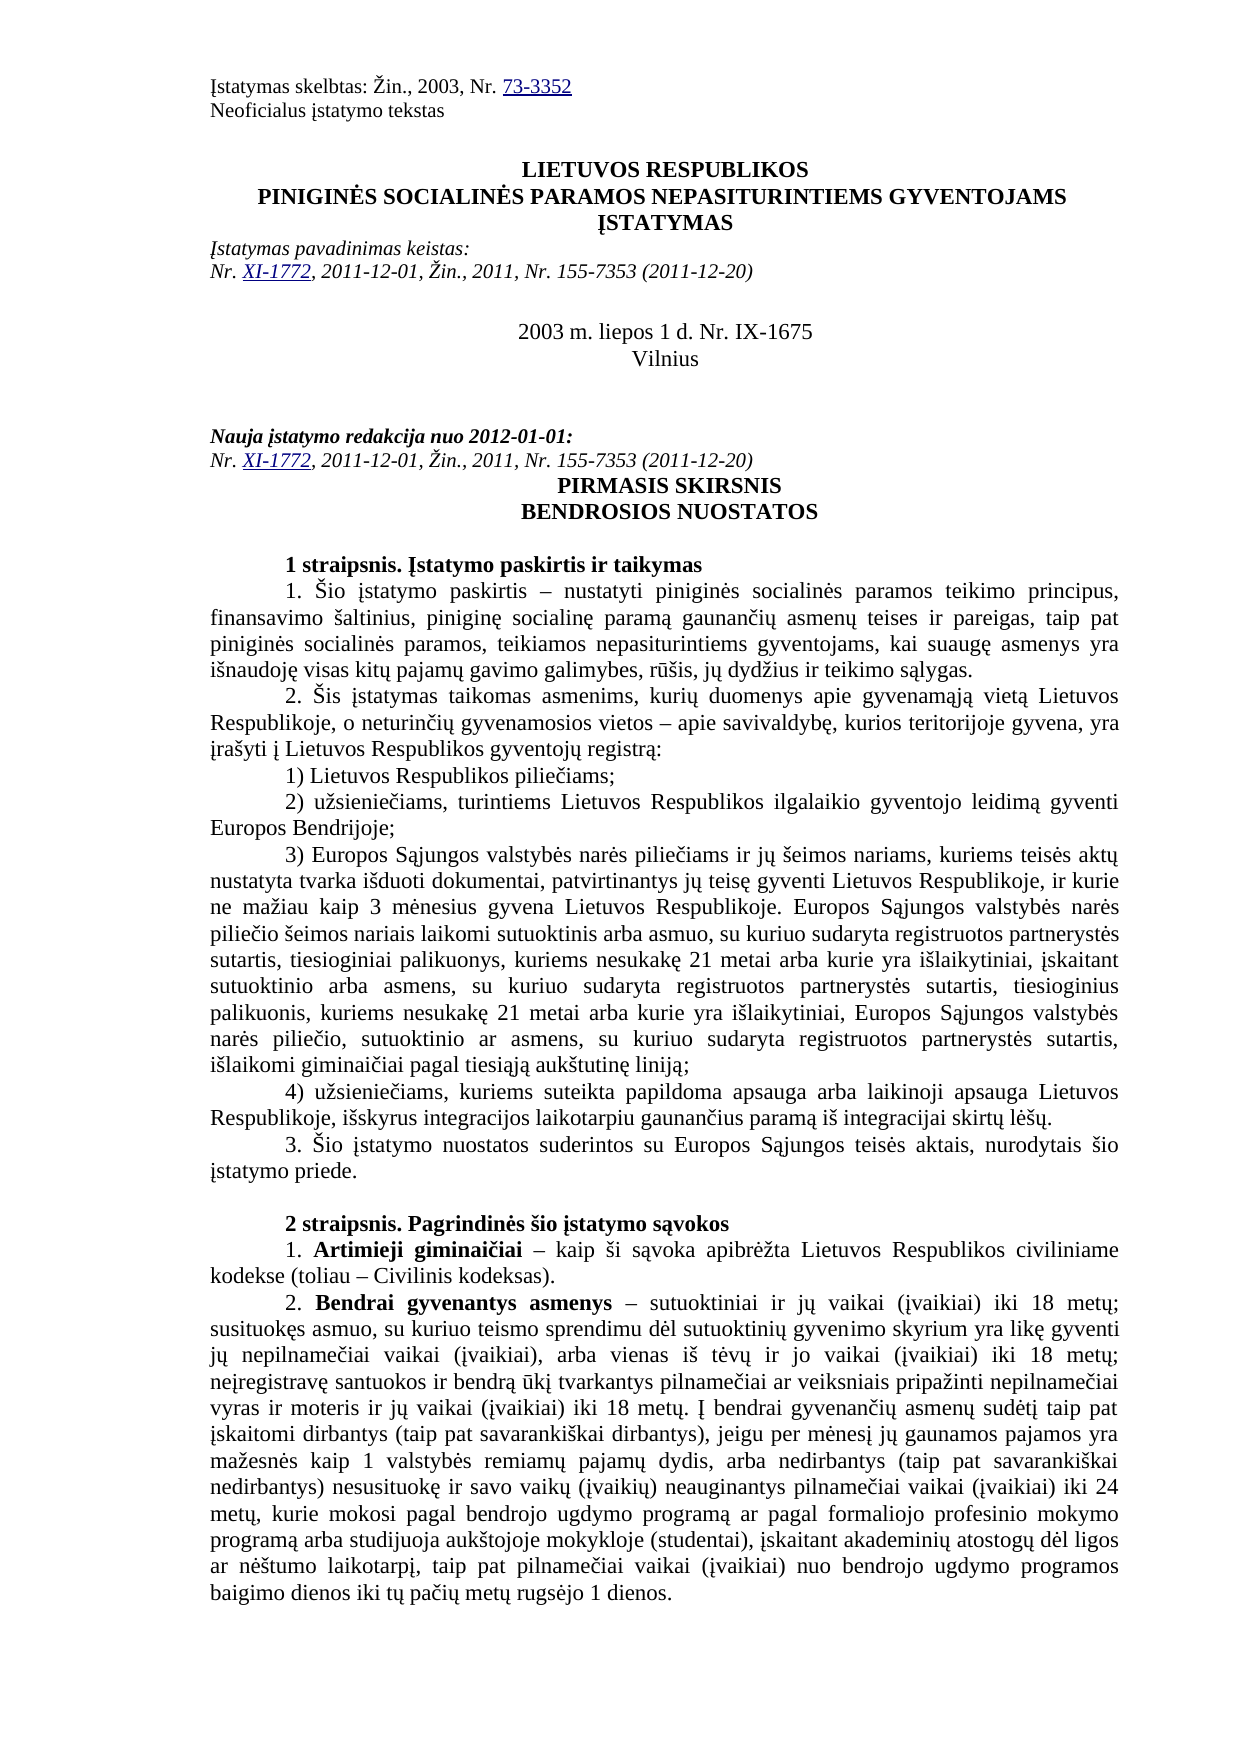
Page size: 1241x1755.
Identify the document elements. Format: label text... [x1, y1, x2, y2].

text BENDROSIOS NUOSTATOS [210, 498, 1129, 524]
text Nauja įstatymo redakcija nuo 2012-01-01: [210, 424, 1120, 448]
text 1. Šio įstatymo paskirtis – nustatyti piniginės socialinės paramos teikimo principus, finansavimo šaltinius, piniginę socialinę paramą gaunančių asmenų teises ir pareigas, taip pat piniginės socialinės paramos, teikiamos nepasiturintiems gyventojams, kai suaugę asmenys yra išnaudoję visas kitų pajamų gavimo galimybes, rūšis, jų dydžius ir teikimo sąlygas. [210, 577, 1120, 683]
text 2003 m. liepos 1 d. Nr. IX-1675 [210, 318, 1120, 344]
text 4) užsieniečiams, kuriems suteikta papildoma apsauga arba laikinoji apsauga Lietuvos Respublikoje, išskyrus integracijos laikotarpiu gaunančius paramą iš integracijai skirtų lėšų. [210, 1078, 1120, 1131]
text Vilnius [210, 344, 1120, 371]
text Nr. XI-1772, 2011-12-01, Žin., 2011, Nr. 155-7353 (2011-12-20) [210, 448, 1120, 472]
text 1) Lietuvos Respublikos piliečiams; [210, 762, 1120, 788]
text Įstatymas skelbtas: Žin., 2003, Nr. 73-3352 [210, 73, 1120, 98]
text 1 straipsnis. Įstatymo paskirtis ir taikymas [210, 551, 1120, 577]
text Įstatymas pavadinimas keistas: [210, 235, 1120, 259]
text 1. Artimieji giminaičiai – kaip ši sąvoka apibrėžta Lietuvos Respublikos civiliniame kodekse (toliau – Civilinis kodeksas). [210, 1236, 1120, 1289]
text 3) Europos Sąjungos valstybės narės piliečiams ir jų šeimos nariams, kuriems teisės aktų nustatyta tvarka išduoti dokumentai, patvirtinantys jų teisę gyventi Lietuvos Respublikoje, ir kurie ne mažiau kaip 3 mėnesius gyvena Lietuvos Respublikoje. Europos Sąjungos valstybės narės piliečio šeimos nariais laikomi sutuoktinis arba asmuo, su kuriuo sudaryta registruotos partnerystės sutartis, tiesioginiai palikuonys, kuriems nesukakę 21 metai arba kurie yra išlaikytiniai, įskaitant sutuoktinio arba asmens, su kuriuo sudaryta registruotos partnerystės sutartis, tiesioginius palikuonis, kuriems nesukakę 21 metai arba kurie yra išlaikytiniai, Europos Sąjungos valstybės narės piliečio, sutuoktinio ar asmens, su kuriuo sudaryta registruotos partnerystės sutartis, išlaikomi giminaičiai pagal tiesiąją aukštutinę liniją; [210, 841, 1120, 1078]
text Nr. XI-1772, 2011-12-01, Žin., 2011, Nr. 155-7353 (2011-12-20) [210, 259, 1120, 283]
text PINIGINĖS SOCIALINĖS PARAMOS NEPASITURINTIEMS GYVENTOJAMS [210, 183, 1120, 209]
text 2. Šis įstatymas taikomas asmenims, kurių duomenys apie gyvenamąją vietą Lietuvos Respublikoje, o neturinčių gyvenamosios vietos – apie savivaldybę, kurios teritorijoje gyvena, yra įrašyti į Lietuvos Respublikos gyventojų registrą: [210, 683, 1120, 762]
text PIRMASIS SKIRSNIS [210, 472, 1129, 498]
text 2) užsieniečiams, turintiems Lietuvos Respublikos ilgalaikio gyventojo leidimą gyventi Europos Bendrijoje; [210, 788, 1120, 841]
text Neoficialus įstatymo tekstas [210, 98, 1120, 122]
text 2 straipsnis. Pagrindinės šio įstatymo sąvokos [210, 1210, 1120, 1236]
text 3. Šio įstatymo nuostatos suderintos su Europos Sąjungos teisės aktais, nurodytais šio įstatymo priede. [210, 1131, 1120, 1183]
text LIETUVOS RESPUBLIKOS [210, 156, 1120, 183]
text 2. Bendrai gyvenantys asmenys – sutuoktiniai ir jų vaikai (įvaikiai) iki 18 metų; susituokęs asmuo, su kuriuo teismo sprendimu dėl sutuoktinių gyvenimo skyrium yra likę gyventi jų nepilnamečiai vaikai (įvaikiai), arba vienas iš tėvų ir jo vaikai (įvaikiai) iki 18 metų; neįregistravę santuokos ir bendrą ūkį tvarkantys pilnamečiai ar veiksniais pripažinti nepilnamečiai vyras ir moteris ir jų vaikai (įvaikiai) iki 18 metų. Į bendrai gyvenančių asmenų sudėtį taip pat įskaitomi dirbantys (taip pat savarankiškai dirbantys), jeigu per mėnesį jų gaunamos pajamos yra mažesnės kaip 1 valstybės remiamų pajamų dydis, arba nedirbantys (taip pat savarankiškai nedirbantys) nesusituokę ir savo vaikų (įvaikių) neauginantys pilnamečiai vaikai (įvaikiai) iki 24 metų, kurie mokosi pagal bendrojo ugdymo programą ar pagal formaliojo profesinio mokymo programą arba studijuoja aukštojoje mokykloje (studentai), įskaitant akademinių atostogų dėl ligos ar nėštumo laikotarpį, taip pat pilnamečiai vaikai (įvaikiai) nuo bendrojo ugdymo programos baigimo dienos iki tų pačių metų rugsėjo 1 dienos. [210, 1289, 1120, 1605]
text ĮSTATYMAS [210, 209, 1120, 235]
